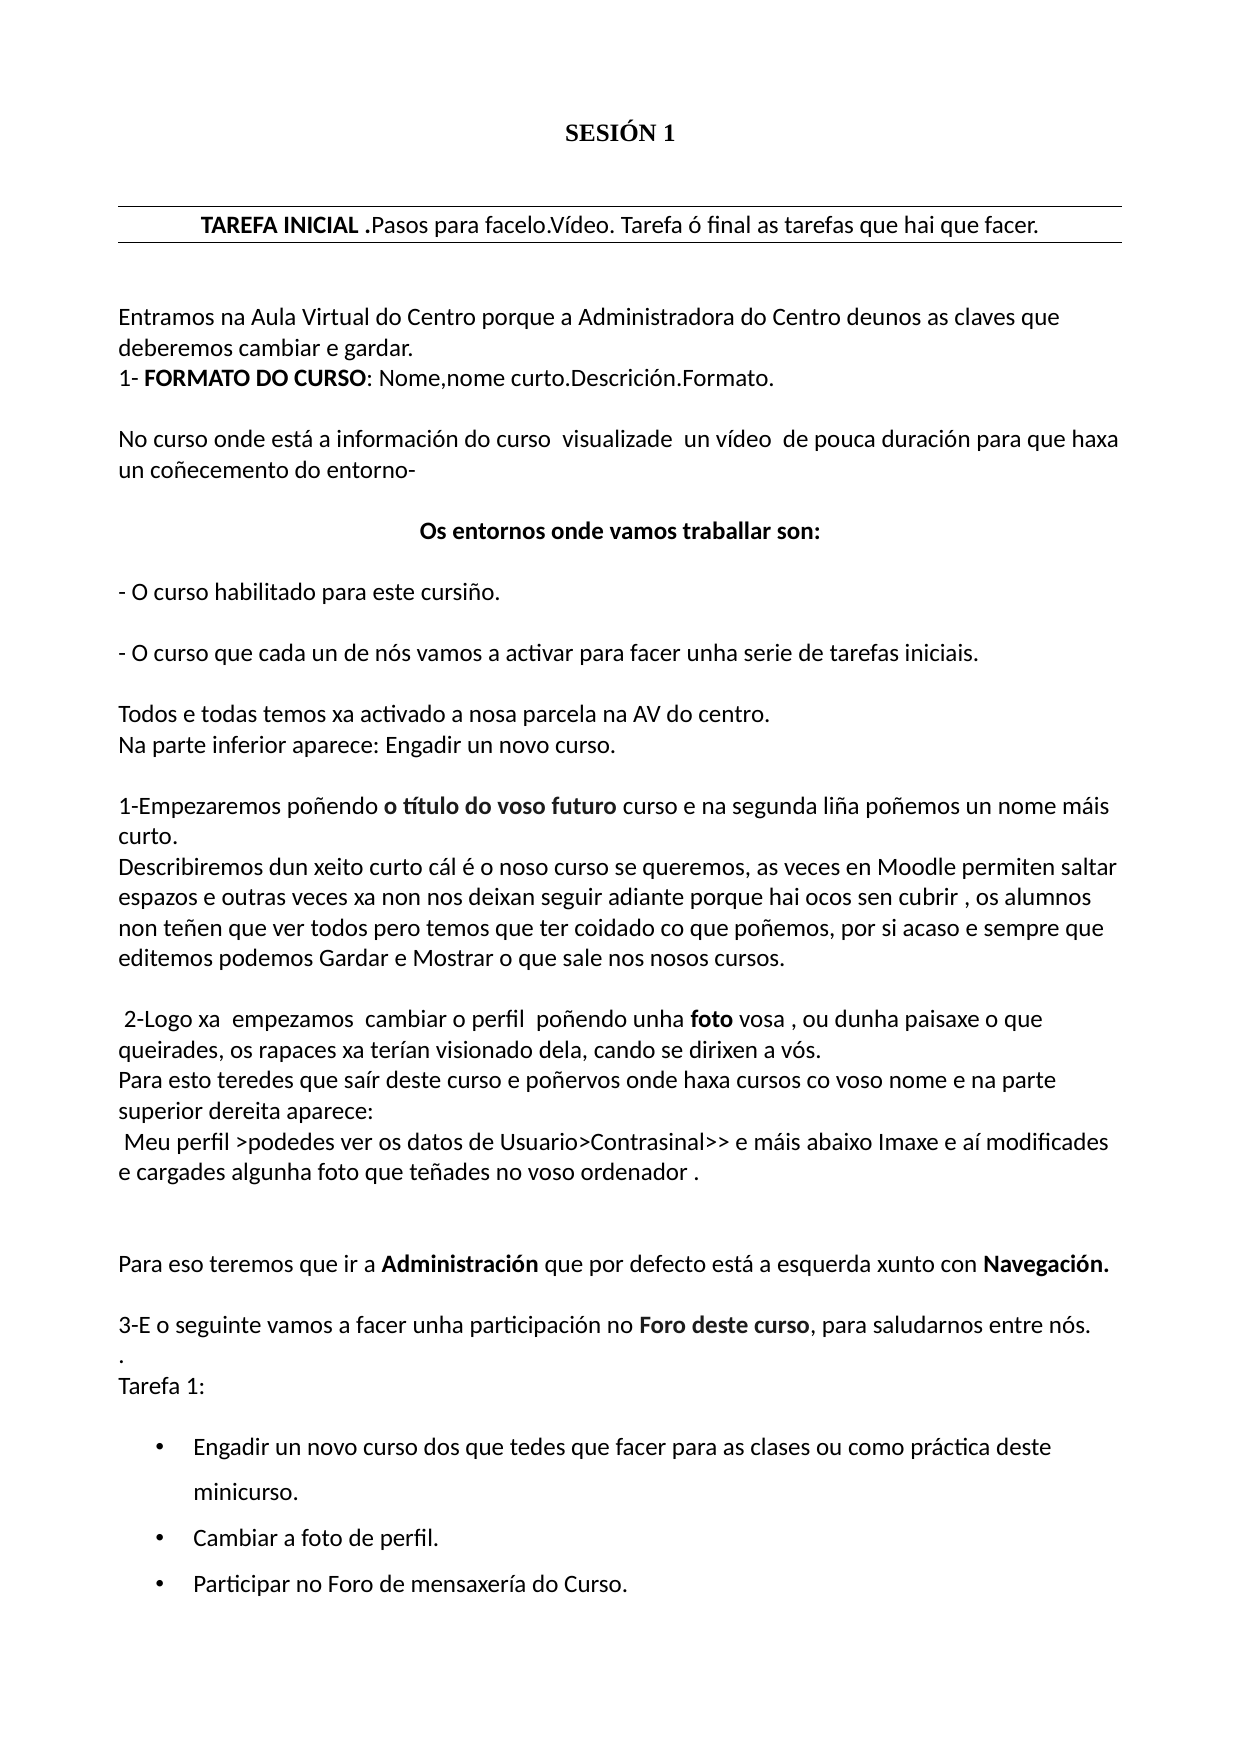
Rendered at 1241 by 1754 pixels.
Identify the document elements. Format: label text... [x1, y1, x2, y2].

list Participar no Foro de mensaxería do Curso. [155, 1568, 1122, 1598]
text 1-Empezaremos poñendo o título do voso futuro curso e na segunda liña poñemos un nome máis curto. [118, 790, 1122, 851]
list Cambiar a foto de perfil. [155, 1522, 1122, 1553]
text Todos e todas temos xa activado a nosa parcela na AV do centro. [118, 698, 1122, 729]
text . [118, 1339, 1122, 1370]
text Para eso teremos que ir a Administración que por defecto está a esquerda xunto con Navegación. [118, 1248, 1122, 1278]
text Os entornos onde vamos traballar son: [118, 515, 1122, 546]
list Engadir un novo curso dos que tedes que facer para as clases ou como práctica deste minicurso. [155, 1431, 1122, 1507]
text Para esto teredes que saír deste curso e poñervos onde haxa cursos co voso nome e na parte superior dereita aparece: [118, 1064, 1122, 1126]
text Entramos na Aula Virtual do Centro porque a Administradora do Centro deunos as claves que deberemos cambiar e gardar. [118, 302, 1122, 363]
text Describiremos dun xeito curto cál é o noso curso se queremos, as veces en Moodle permiten saltar espazos e outras veces xa non nos deixan seguir adiante porque hai ocos sen cubrir , os alumnos non teñen que ver todos pero temos que ter coidado co que poñemos, por si acaso e sempre que editemos podemos Gardar e Mostrar o que sale nos nosos cursos. [118, 851, 1122, 973]
text Na parte inferior aparece: Engadir un novo curso. [118, 729, 1122, 759]
text Tarefa 1: [118, 1370, 1122, 1400]
text TAREFA INICIAL .Pasos para facelo.Vídeo. Tarefa ó final as tarefas que hai que facer. [118, 207, 1122, 242]
text - O curso que cada un de nós vamos a activar para facer unha serie de tarefas iniciais. [118, 637, 1122, 668]
text Meu perfil >podedes ver os datos de Usuario>Contrasinal>> e máis abaixo Imaxe e aí modificades e cargades algunha foto que teñades no voso ordenador . [118, 1126, 1122, 1187]
text 2-Logo xa empezamos cambiar o perfil poñendo unha foto vosa , ou dunha paisaxe o que queirades, os rapaces xa terían visionado dela, cando se dirixen a vós. [118, 1003, 1122, 1064]
text - O curso habilitado para este cursiño. [118, 576, 1122, 607]
text No curso onde está a información do curso visualizade un vídeo de pouca duración para que haxa un coñecemento do entorno- [118, 424, 1122, 485]
text 1- FORMATO DO CURSO: Nome,nome curto.Descrición.Formato. [118, 363, 1122, 393]
text SESIÓN 1 [118, 118, 1122, 147]
text 3-E o seguinte vamos a facer unha participación no Foro deste curso, para saludarnos entre nós. [118, 1309, 1122, 1339]
